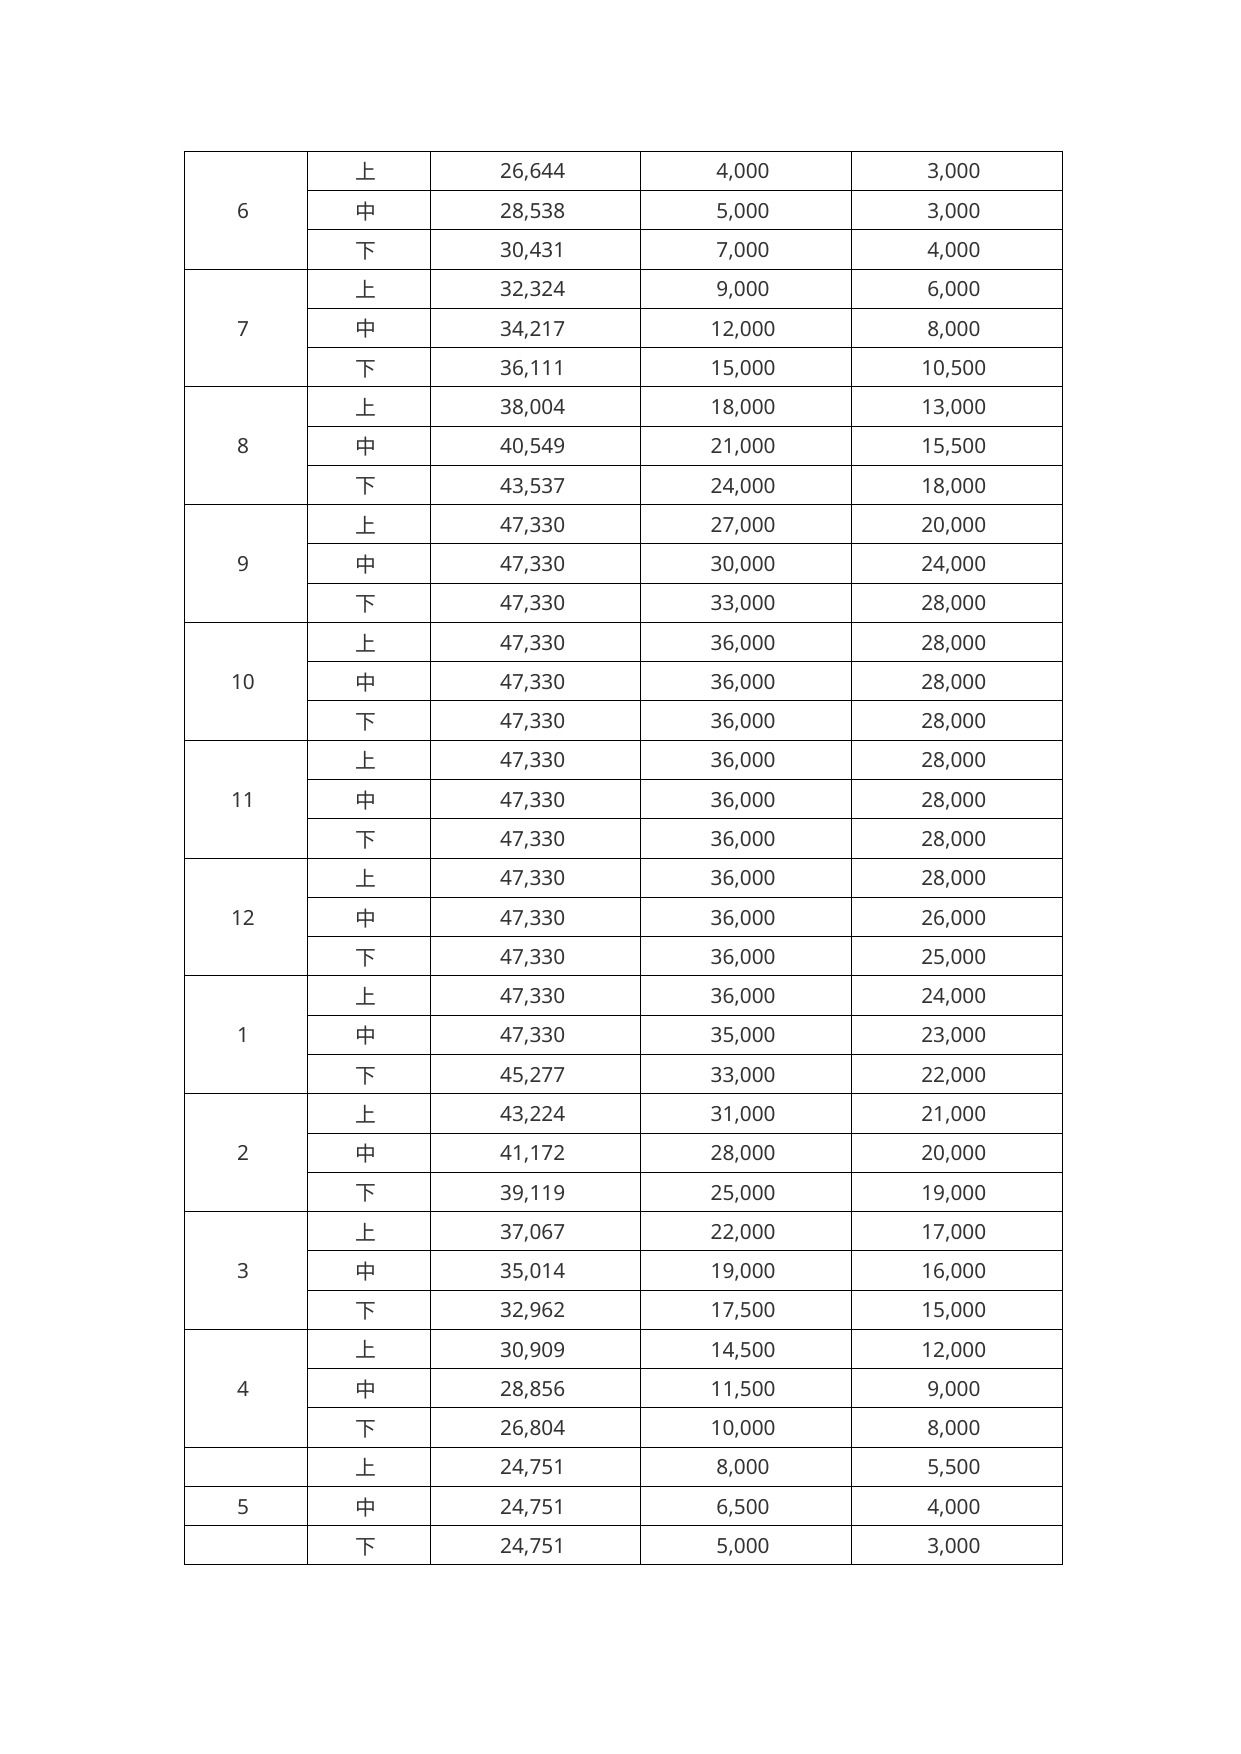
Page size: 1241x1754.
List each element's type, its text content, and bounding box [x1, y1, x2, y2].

table_cell 47,330 [431, 859, 640, 897]
table_cell 47,330 [431, 505, 640, 543]
table_cell 26,804 [431, 1408, 640, 1447]
table_cell 3,000 [852, 152, 1062, 190]
table_cell 38,004 [431, 387, 640, 426]
table_cell 3 [185, 1250, 307, 1289]
table_cell [185, 976, 307, 1014]
table_cell 24,751 [431, 1448, 640, 1486]
table_cell 28,000 [852, 701, 1062, 740]
table_cell 47,330 [431, 937, 640, 975]
table_cell 22,000 [641, 1212, 851, 1250]
table_cell [185, 387, 307, 426]
table_cell 28,000 [852, 780, 1062, 818]
table_cell 47,330 [431, 898, 640, 936]
table_cell 上 [308, 1094, 430, 1132]
table_cell 35,000 [641, 1016, 851, 1054]
table_cell 下 [308, 1173, 430, 1211]
table_cell 15,000 [641, 348, 851, 386]
table_cell 上 [308, 741, 430, 779]
table_cell [185, 818, 307, 857]
table_cell [185, 1094, 307, 1132]
table_cell 18,000 [641, 387, 851, 426]
table_cell [185, 1330, 307, 1368]
table_cell 8,000 [641, 1448, 851, 1486]
table_cell 9,000 [852, 1369, 1062, 1407]
table_cell [185, 229, 307, 268]
table_cell 28,000 [852, 819, 1062, 857]
table_cell 中 [308, 1016, 430, 1054]
table_cell 11,500 [641, 1369, 851, 1407]
table_cell 45,277 [431, 1055, 640, 1093]
table_cell 中 [308, 191, 430, 229]
table_cell 19,000 [641, 1251, 851, 1289]
table_cell 28,856 [431, 1369, 640, 1407]
table_cell 3,000 [852, 191, 1062, 229]
table_cell 24,000 [641, 466, 851, 504]
table_cell 13,000 [852, 387, 1062, 426]
table_cell 32,962 [431, 1291, 640, 1329]
table_cell 28,538 [431, 191, 640, 229]
table_cell 36,000 [641, 859, 851, 897]
table_cell 下 [308, 937, 430, 975]
table_cell 8,000 [852, 309, 1062, 347]
table_cell 上 [308, 859, 430, 897]
table_cell 40,549 [431, 427, 640, 465]
table_cell 47,330 [431, 1016, 640, 1054]
table_cell 47,330 [431, 701, 640, 740]
table_cell 7,000 [641, 230, 851, 268]
table_cell 下 [308, 1291, 430, 1329]
table_cell 26,644 [431, 152, 640, 190]
table_cell 36,000 [641, 898, 851, 936]
table_cell 28,000 [641, 1134, 851, 1172]
table_cell 47,330 [431, 662, 640, 700]
table_cell 5,500 [852, 1448, 1062, 1486]
table_cell 19,000 [852, 1173, 1062, 1211]
table_cell 30,000 [641, 544, 851, 583]
table_cell 中 [308, 309, 430, 347]
table_cell [185, 583, 307, 622]
table_cell 上 [308, 152, 430, 190]
table_cell 10,500 [852, 348, 1062, 386]
table_cell [185, 700, 307, 740]
table_cell [185, 1407, 307, 1447]
table_cell 下 [308, 466, 430, 504]
table_cell 36,000 [641, 976, 851, 1014]
table_cell 24,751 [431, 1526, 640, 1564]
table_cell 43,537 [431, 466, 640, 504]
table_cell 9,000 [641, 270, 851, 308]
table_cell 3,000 [852, 1526, 1062, 1564]
table_cell 中 [308, 427, 430, 465]
table_cell 39,119 [431, 1173, 640, 1211]
table_cell 37,067 [431, 1212, 640, 1250]
table_cell 上 [308, 1212, 430, 1250]
table_cell 4,000 [641, 152, 851, 190]
table_cell 28,000 [852, 741, 1062, 779]
table_cell [185, 623, 307, 661]
table_cell 上 [308, 1448, 430, 1486]
table_cell 22,000 [852, 1055, 1062, 1093]
table_cell 下 [308, 1055, 430, 1093]
table_cell 12 [185, 897, 307, 936]
table_cell 36,000 [641, 623, 851, 661]
table_cell 25,000 [852, 937, 1062, 975]
table_cell 47,330 [431, 623, 640, 661]
table_cell [185, 741, 307, 779]
table_cell [185, 465, 307, 504]
table_cell 30,431 [431, 230, 640, 268]
table_cell 下 [308, 819, 430, 857]
table_cell 31,000 [641, 1094, 851, 1132]
table_cell 36,000 [641, 701, 851, 740]
table_cell 28,000 [852, 662, 1062, 700]
table_cell 中 [308, 1487, 430, 1525]
table_cell 上 [308, 1330, 430, 1368]
table_cell [185, 152, 307, 190]
table_cell 36,000 [641, 780, 851, 818]
table_cell [185, 1290, 307, 1329]
table_cell 9 [185, 543, 307, 583]
table_cell [185, 859, 307, 897]
table_cell 12,000 [852, 1330, 1062, 1368]
table_cell 18,000 [852, 466, 1062, 504]
table_cell 17,000 [852, 1212, 1062, 1250]
table_cell 20,000 [852, 505, 1062, 543]
table_cell 5,000 [641, 191, 851, 229]
table_cell 中 [308, 1369, 430, 1407]
table_cell 36,000 [641, 662, 851, 700]
table_cell 24,751 [431, 1487, 640, 1525]
table_cell [185, 1448, 307, 1486]
table_cell [185, 1172, 307, 1211]
table_cell 28,000 [852, 859, 1062, 897]
table_cell 中 [308, 544, 430, 583]
table_cell 23,000 [852, 1016, 1062, 1054]
table_cell 47,330 [431, 976, 640, 1014]
table_cell 中 [308, 898, 430, 936]
table_cell [185, 270, 307, 308]
table_cell 4,000 [852, 230, 1062, 268]
table_cell 34,217 [431, 309, 640, 347]
table_cell 6 [185, 190, 307, 229]
table_cell 41,172 [431, 1134, 640, 1172]
table_cell 下 [308, 1526, 430, 1564]
table_cell 47,330 [431, 780, 640, 818]
table_cell 下 [308, 230, 430, 268]
table_cell 33,000 [641, 584, 851, 622]
table_cell 47,330 [431, 819, 640, 857]
table_cell 上 [308, 623, 430, 661]
table_cell 10,000 [641, 1408, 851, 1447]
table_cell 中 [308, 662, 430, 700]
table_cell 中 [308, 780, 430, 818]
table_cell 5,000 [641, 1526, 851, 1564]
table_cell 上 [308, 976, 430, 1014]
table_cell 26,000 [852, 898, 1062, 936]
table_cell [185, 1526, 307, 1564]
table_cell 36,111 [431, 348, 640, 386]
table_cell 7 [185, 308, 307, 347]
table_cell 下 [308, 701, 430, 740]
table_cell 47,330 [431, 741, 640, 779]
table_cell 下 [308, 584, 430, 622]
table_cell 10 [185, 661, 307, 700]
table_cell 15,000 [852, 1291, 1062, 1329]
table_cell 中 [308, 1134, 430, 1172]
table_cell 上 [308, 270, 430, 308]
table_cell 27,000 [641, 505, 851, 543]
table_cell [185, 1054, 307, 1093]
table_cell 33,000 [641, 1055, 851, 1093]
table_cell 中 [308, 1251, 430, 1289]
table_cell [185, 1212, 307, 1250]
table_cell 下 [308, 348, 430, 386]
table_cell 36,000 [641, 819, 851, 857]
table_cell 30,909 [431, 1330, 640, 1368]
table_cell 35,014 [431, 1251, 640, 1289]
table_cell 上 [308, 387, 430, 426]
table_cell 4 [185, 1368, 307, 1407]
table_cell 8 [185, 426, 307, 465]
table_cell [185, 936, 307, 975]
table_cell 24,000 [852, 544, 1062, 583]
table_cell 6,000 [852, 270, 1062, 308]
table_cell 11 [185, 779, 307, 818]
table_cell 16,000 [852, 1251, 1062, 1289]
table_cell [185, 505, 307, 543]
table_cell 21,000 [641, 427, 851, 465]
table_cell 47,330 [431, 584, 640, 622]
table_cell 8,000 [852, 1408, 1062, 1447]
table_cell 17,500 [641, 1291, 851, 1329]
table_cell 15,500 [852, 427, 1062, 465]
table_cell 28,000 [852, 623, 1062, 661]
table_cell 36,000 [641, 937, 851, 975]
table_cell 6,500 [641, 1487, 851, 1525]
table_cell 上 [308, 505, 430, 543]
table_cell 14,500 [641, 1330, 851, 1368]
table_cell 24,000 [852, 976, 1062, 1014]
table_cell 4,000 [852, 1487, 1062, 1525]
table_cell 32,324 [431, 270, 640, 308]
table_cell 2 [185, 1133, 307, 1172]
table_cell 下 [308, 1408, 430, 1447]
table_cell 28,000 [852, 584, 1062, 622]
table_cell [185, 347, 307, 386]
table_cell 21,000 [852, 1094, 1062, 1132]
table_cell 25,000 [641, 1173, 851, 1211]
table_cell 5 [185, 1487, 307, 1525]
table_cell 47,330 [431, 544, 640, 583]
table_cell 12,000 [641, 309, 851, 347]
table_cell 43,224 [431, 1094, 640, 1132]
table_cell 20,000 [852, 1134, 1062, 1172]
table_cell 36,000 [641, 741, 851, 779]
table_cell 1 [185, 1015, 307, 1054]
